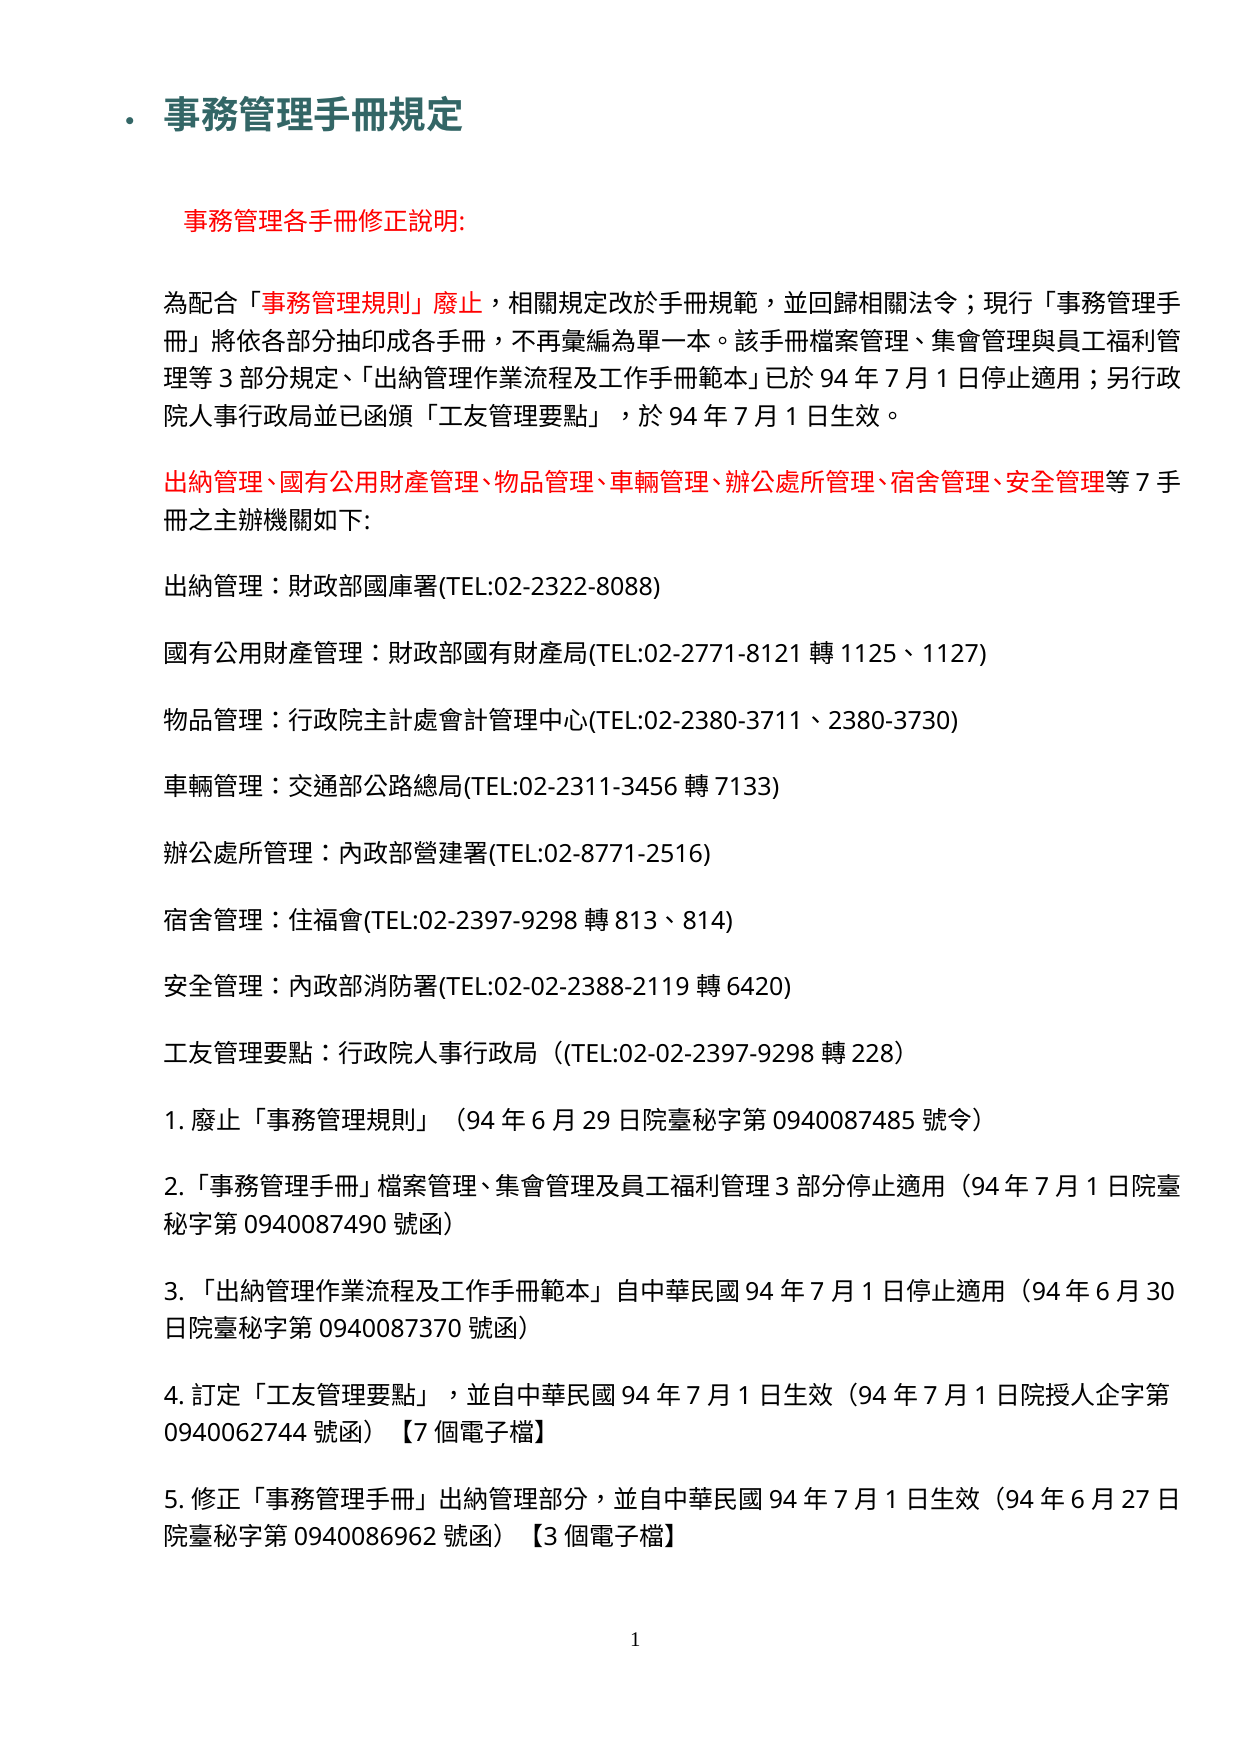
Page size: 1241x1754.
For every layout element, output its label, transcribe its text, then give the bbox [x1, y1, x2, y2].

text 車輛管理：交通部公路總局(TEL:02-2311-3456 轉7133) [164, 766, 1181, 804]
text 2. 「事務管理手冊」檔案管理、集會管理及員工福利管理3 部分停止適用（94年7 月1 日院臺秘字第0940087490 號函） [164, 1166, 1181, 1241]
text 宿舍管理：住福會(TEL:02-2397-9298 轉813、814) [164, 899, 1181, 937]
subtitle 事務管理手冊規定 [126, 74, 1181, 149]
text 3. 「出納管理作業流程及工作手冊範本」自中華民國94 年7 月1 日停止適用（94年6 月30 日院臺秘字第0940087370 號函） [164, 1270, 1181, 1345]
text 出納管理：財政部國庫署(TEL:02-2322-8088) [164, 566, 1181, 604]
text 出納管理、國有公用財產管理、物品管理、車輛管理、辦公處所管理、宿舍管理、安全管理等7 手冊之主辦機關如下: [164, 462, 1181, 537]
text 工友管理要點：行政院人事行政局（(TEL:02-02-2397-9298 轉228） [164, 1033, 1181, 1070]
text 5. 修正「事務管理手冊」出納管理部分，並自中華民國94 年7 月1 日生效（94 年6 月27 日院臺秘字第0940086962 號函）【3 個電子檔】 [164, 1479, 1181, 1554]
text 安全管理：內政部消防署(TEL:02-02-2388-2119 轉6420) [164, 966, 1181, 1004]
text 國有公用財產管理：財政部國有財產局(TEL:02-2771-8121 轉1125、1127) [164, 633, 1181, 670]
text 4. 訂定「工友管理要點」，並自中華民國94 年7 月1 日生效（94 年7 月1 日院授人企字第0940062744 號函）【7 個電子檔】 [164, 1374, 1181, 1449]
text 物品管理：行政院主計處會計管理中心(TEL:02-2380-3711、2380-3730) [164, 699, 1181, 737]
subtitle 事務管理各手冊修正說明: [164, 179, 1181, 254]
text 1. 廢止「事務管理規則」（94 年6 月29 日院臺秘字第0940087485 號令） [164, 1099, 1181, 1137]
text 為配合「事務管理規則」廢止，相關規定改於手冊規範，並回歸相關法令；現行「事務管理手冊」將依各部分抽印成各手冊，不再彙編為單一本。該手冊檔案管理、集會管理與員工福利管理等3 部分規定、「出納管理作業流程及工作手冊範本」已於94 年7 月1 日停止適用；另行政院人事行政局並已函頒「工友管理要點」，於94 年7 月1 日生效。 [164, 283, 1181, 433]
text 辦公處所管理：內政部營建署(TEL:02-8771-2516) [164, 833, 1181, 870]
